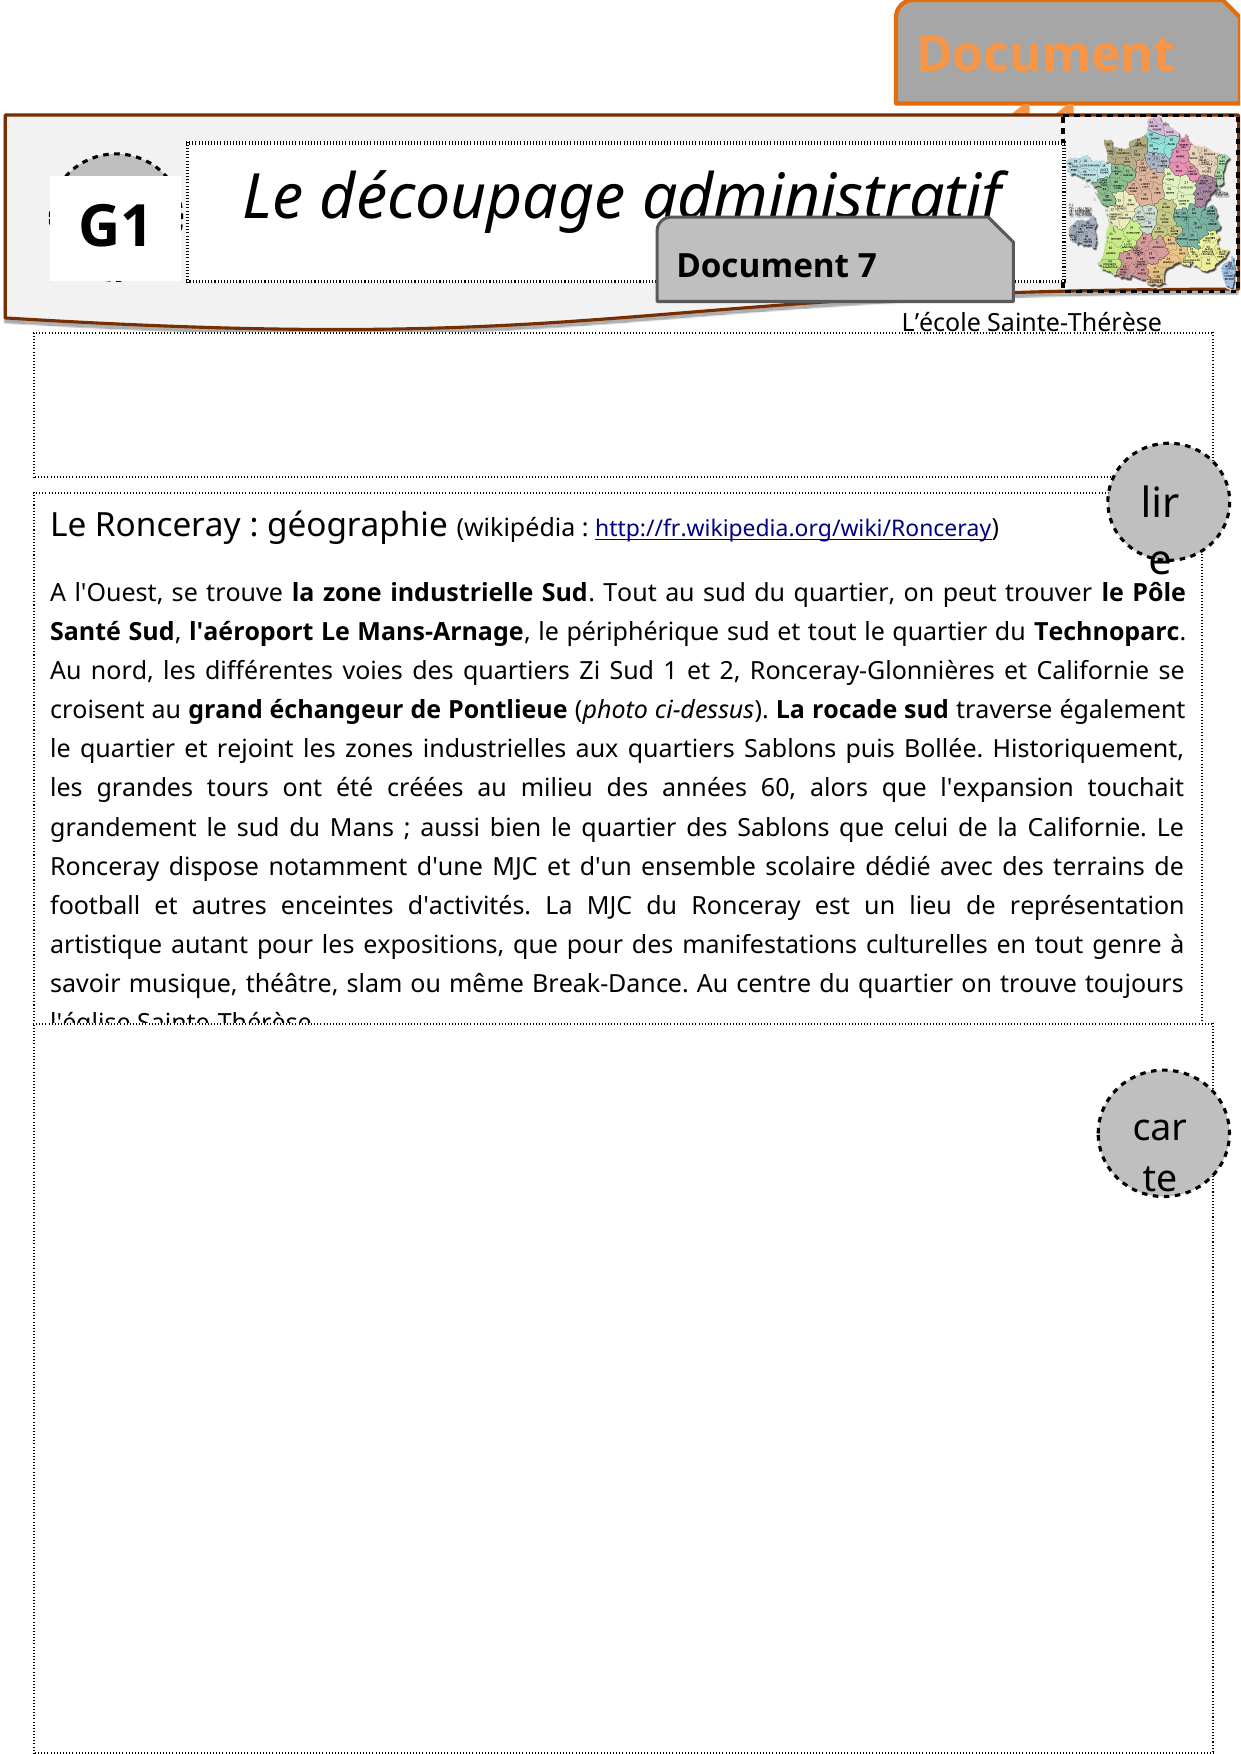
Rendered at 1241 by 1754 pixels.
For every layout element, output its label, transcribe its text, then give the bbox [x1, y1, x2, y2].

text A l'Ouest, se trouve la zone industrielle Sud. Tout au sud du quartier, on peut trouver le Pôle Santé Sud, l'aéroport Le Mans-Arnage, le périphérique sud et tout le quartier du Technoparc. Au nord, les différentes voies des quartiers Zi Sud 1 et 2, Ronceray-Glonnières et Californie se croisent au grand échangeur de Pontlieue (photo ci-dessus). La rocade sud traverse également le quartier et rejoint les zones industrielles aux quartiers Sablons puis Bollée. Historiquement, les grandes tours ont été créées au milieu des années 60, alors que l'expansion touchait grandement le sud du Mans ; aussi bien le quartier des Sablons que celui de la Californie. Le Ronceray dispose notamment d'une MJC et d'un ensemble scolaire dédié avec des terrains de football et autres enceintes d'activités. La MJC du Ronceray est un lieu de représentation artistique autant pour les expositions, que pour des manifestations culturelles en tout genre à savoir musique, théâtre, slam ou même Break-Dance. Au centre du quartier on trouve toujours l'église Sainte-Thérèse. [50, 574, 1186, 1023]
text G1 [65, 183, 166, 263]
text Le découpage administratif de la France Le Mans : le quartier du Ronceray [204, 152, 1047, 273]
text L’école Sainte-Thérèse [901, 304, 1195, 332]
text Le Ronceray : géographie (wikipédia : http://fr.wikipedia.org/wiki/Ronceray) [50, 501, 1127, 547]
